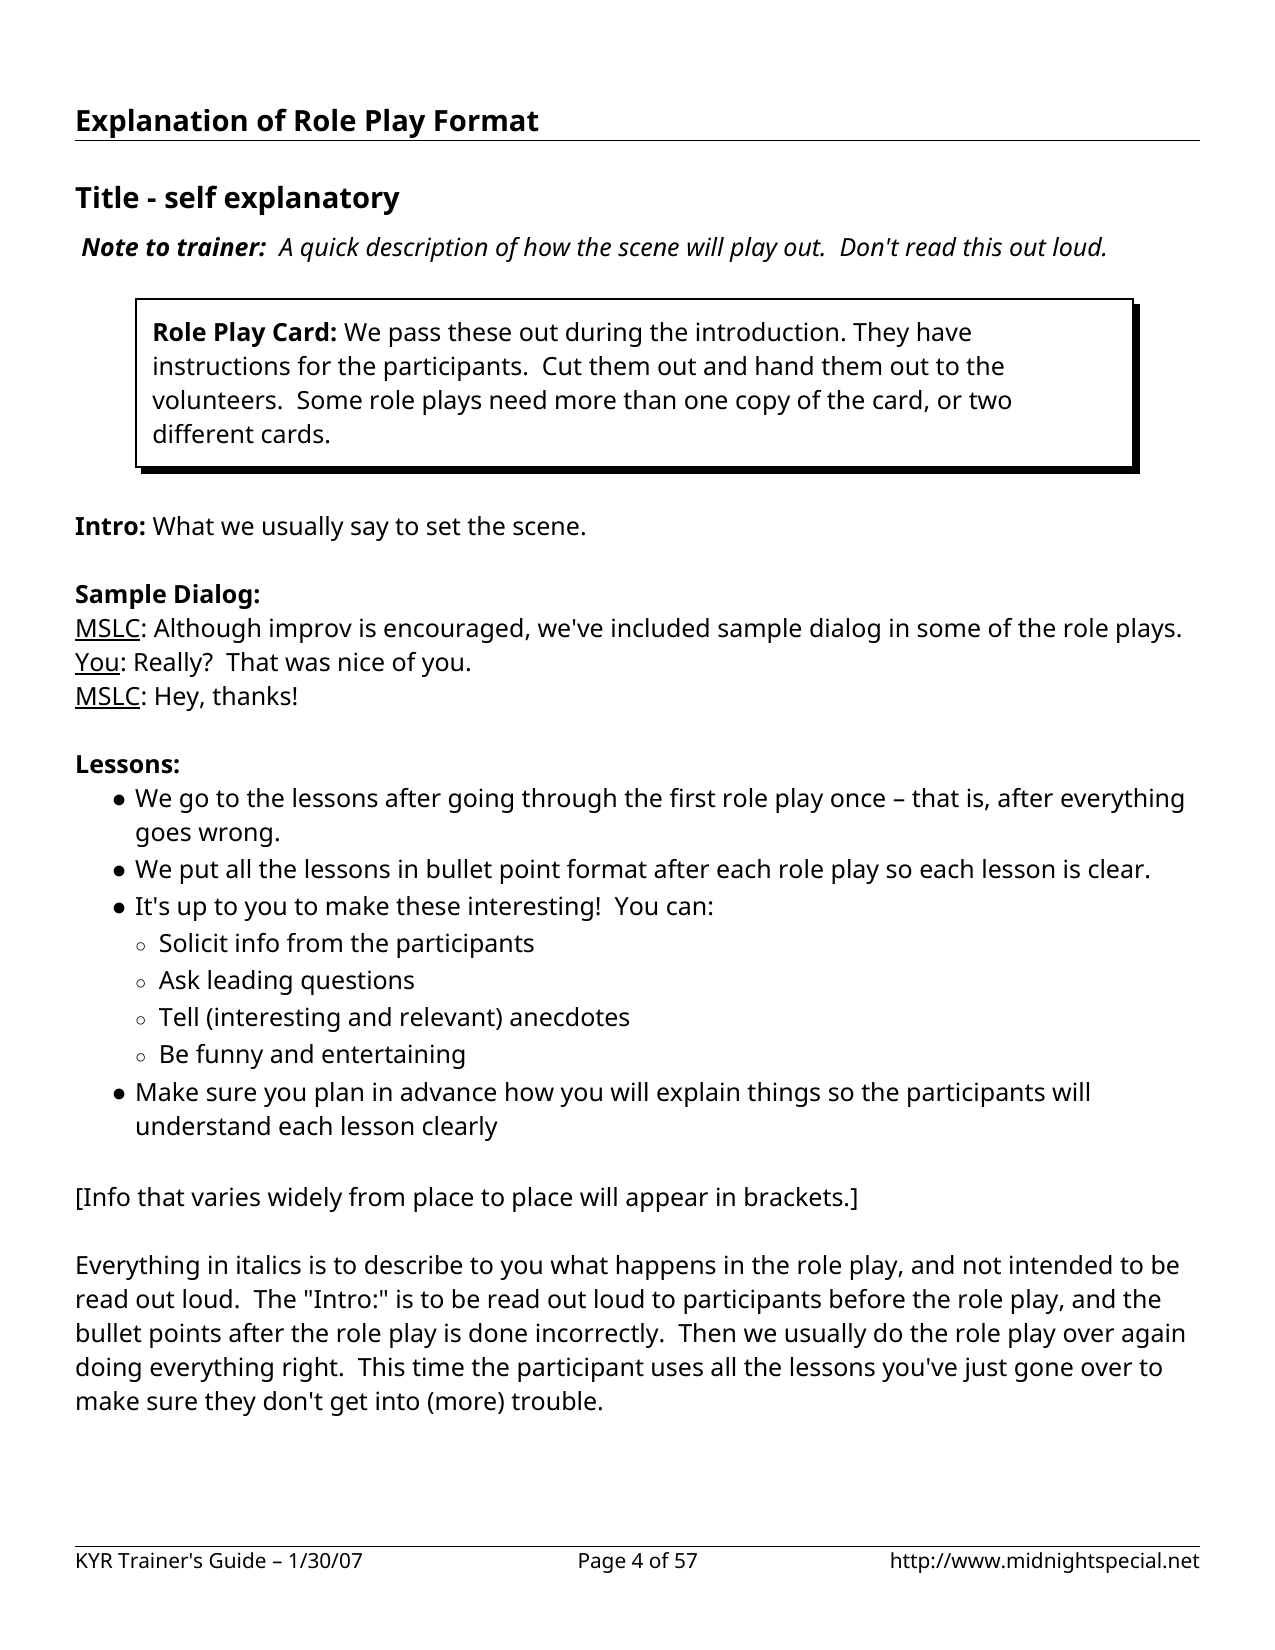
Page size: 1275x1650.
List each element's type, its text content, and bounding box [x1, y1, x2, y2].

list We go to the lessons after going through the first role play once – that is, after everything goes wrong. [135, 781, 1200, 849]
text MSLC: Although improv is encouraged, we've included sample dialog in some of the role plays. [75, 610, 1200, 644]
list Ask leading questions [135, 963, 1200, 997]
text Role Play Card: We pass these out during the introduction. They have instructions for the participants. Cut them out and hand them out to the volunteers. Some role plays need more than one copy of the card, or two different cards. [137, 300, 1132, 466]
list Solicit info from the participants [135, 926, 1200, 960]
list Tell (interesting and relevant) anecdotes [135, 1000, 1200, 1034]
text [Info that varies widely from place to place will appear in brackets.] [75, 1179, 1200, 1213]
list Make sure you plan in advance how you will explain things so the participants will understand each lesson clearly [135, 1074, 1200, 1142]
text Everything in italics is to describe to you what happens in the role play, and not intended to be read out loud. The "Intro:" is to be read out loud to participants before the role play, and the bullet points after the role play is done incorrectly. Then we usually do the role play over again doing everything right. This time the participant uses all the lessons you've just gone over to make sure they don't get into (more) trouble. [75, 1248, 1200, 1418]
text Note to trainer: A quick description of how the scene will play out. Don't read this out loud. [81, 229, 1200, 263]
text Sample Dialog: [75, 576, 1200, 610]
text Lessons: [75, 747, 1200, 781]
list It's up to you to make these interesting! You can: [135, 889, 1200, 923]
list Be funny and entertaining [135, 1037, 1200, 1071]
text MSLC: Hey, thanks! [75, 678, 1200, 712]
text Intro: What we usually say to set the scene. [75, 508, 1200, 542]
list We put all the lessons in bullet point format after each role play so each lesson is clear. [135, 852, 1200, 886]
subtitle Explanation of Role Play Format [75, 100, 1200, 140]
title Title - self explanatory [75, 177, 1200, 217]
text You: Really? That was nice of you. [75, 644, 1200, 678]
